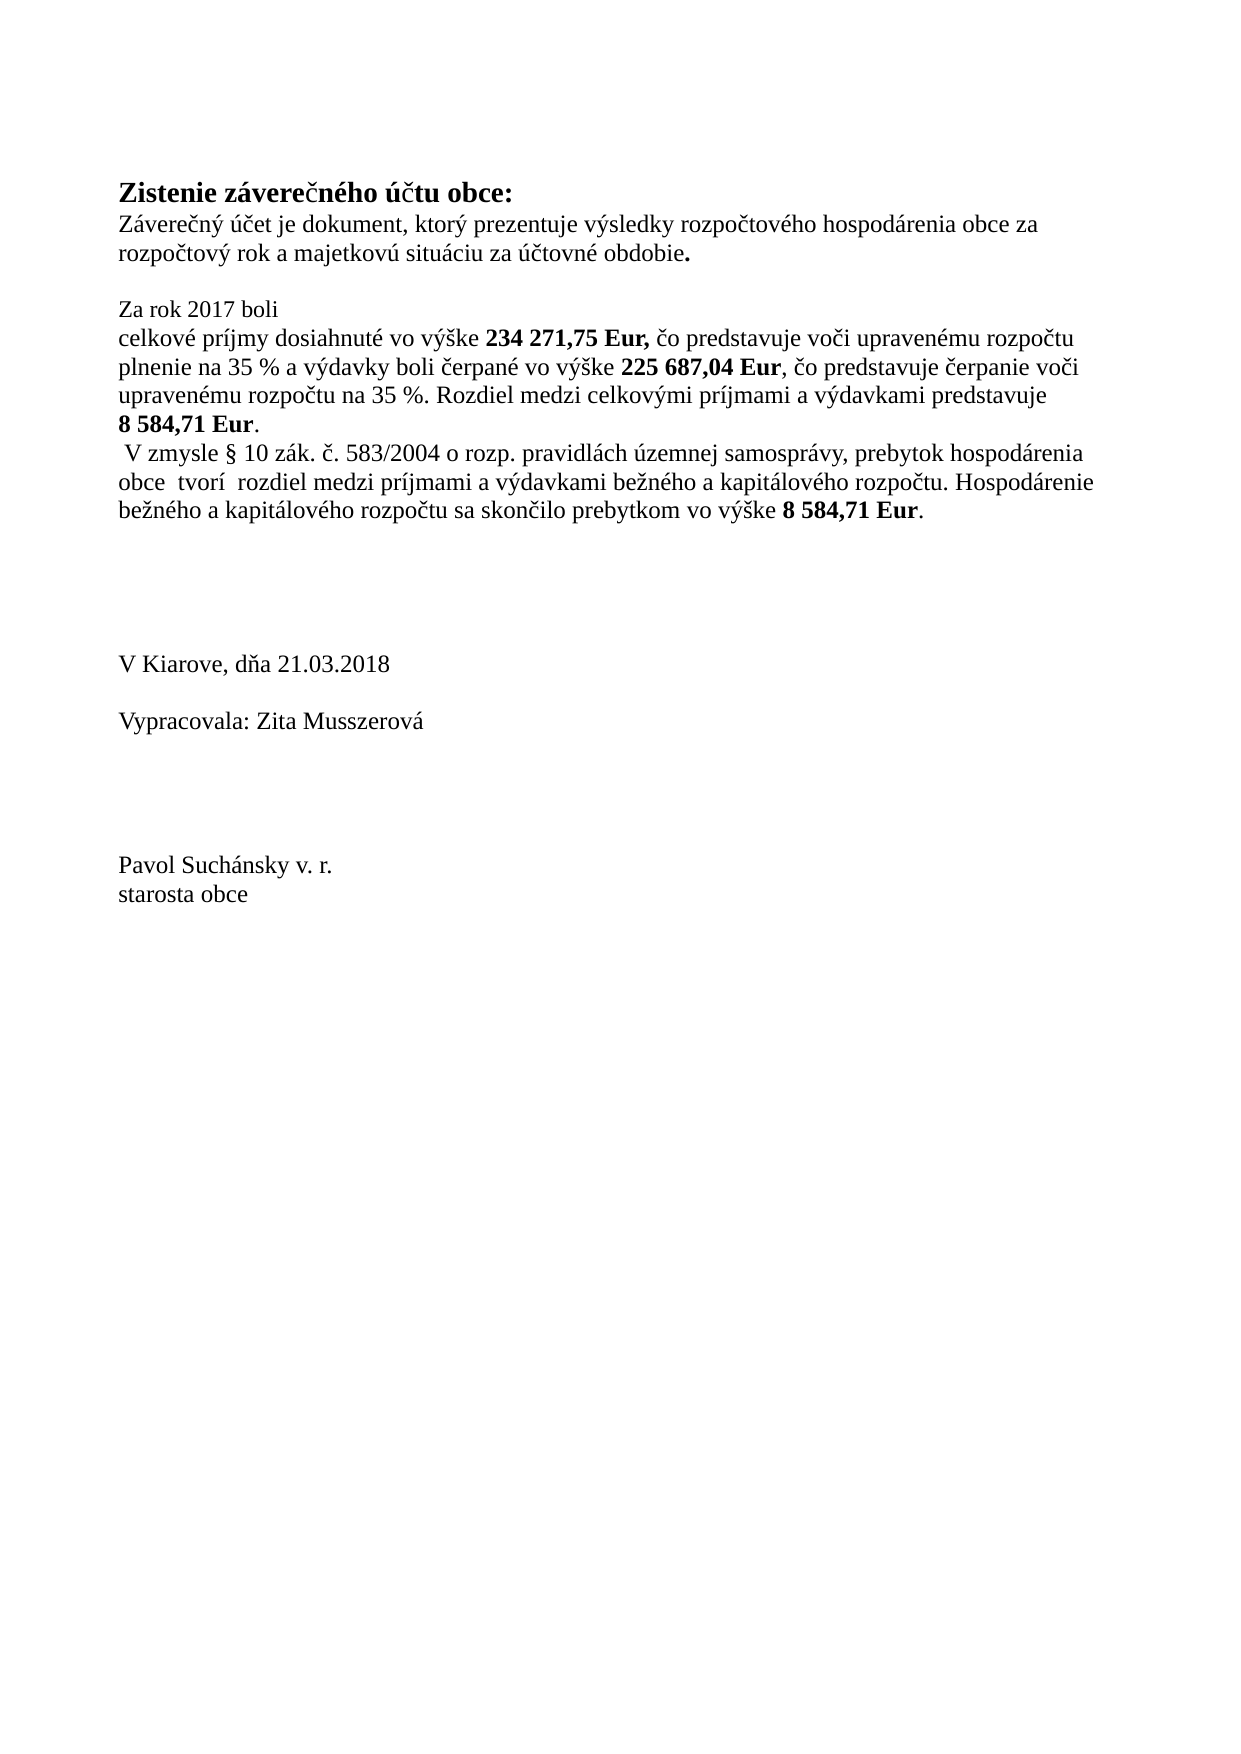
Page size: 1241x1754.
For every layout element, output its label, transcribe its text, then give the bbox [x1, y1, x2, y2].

text Za rok 2017 boli [118, 295, 1122, 323]
text Vypracovala: Zita Musszerová [118, 706, 1122, 735]
text 8 584,71 Eur. [118, 409, 1122, 438]
text V zmysle § 10 zák. č. 583/2004 o rozp. pravidlách územnej samosprávy, prebytok hospodárenia obce tvorí rozdiel medzi príjmami a výdavkami bežného a kapitálového rozpočtu. Hospodárenie bežného a kapitálového rozpočtu sa skončilo prebytkom vo výške 8 584,71 Eur. [118, 438, 1122, 524]
text rozpočtový rok a majetkovú situáciu za účtovné obdobie. [118, 238, 1122, 267]
text Zistenie záverečného účtu obce: [118, 176, 1122, 209]
text V Kiarove, dňa 21.03.2018 [118, 649, 1122, 678]
text Pavol Suchánsky v. r. [118, 850, 1122, 879]
text celkové príjmy dosiahnuté vo výške 234 271,75 Eur, čo predstavuje voči upravenému rozpočtu plnenie na 35 % a výdavky boli čerpané vo výške 225 687,04 Eur, čo predstavuje čerpanie voči upravenému rozpočtu na 35 %. Rozdiel medzi celkovými príjmami a výdavkami predstavuje [118, 323, 1122, 409]
table_header [118, 994, 1041, 1020]
text Záverečný účet je dokument, ktorý prezentuje výsledky rozpočtového hospodárenia obce za [118, 209, 1122, 238]
text starosta obce [118, 879, 1122, 908]
